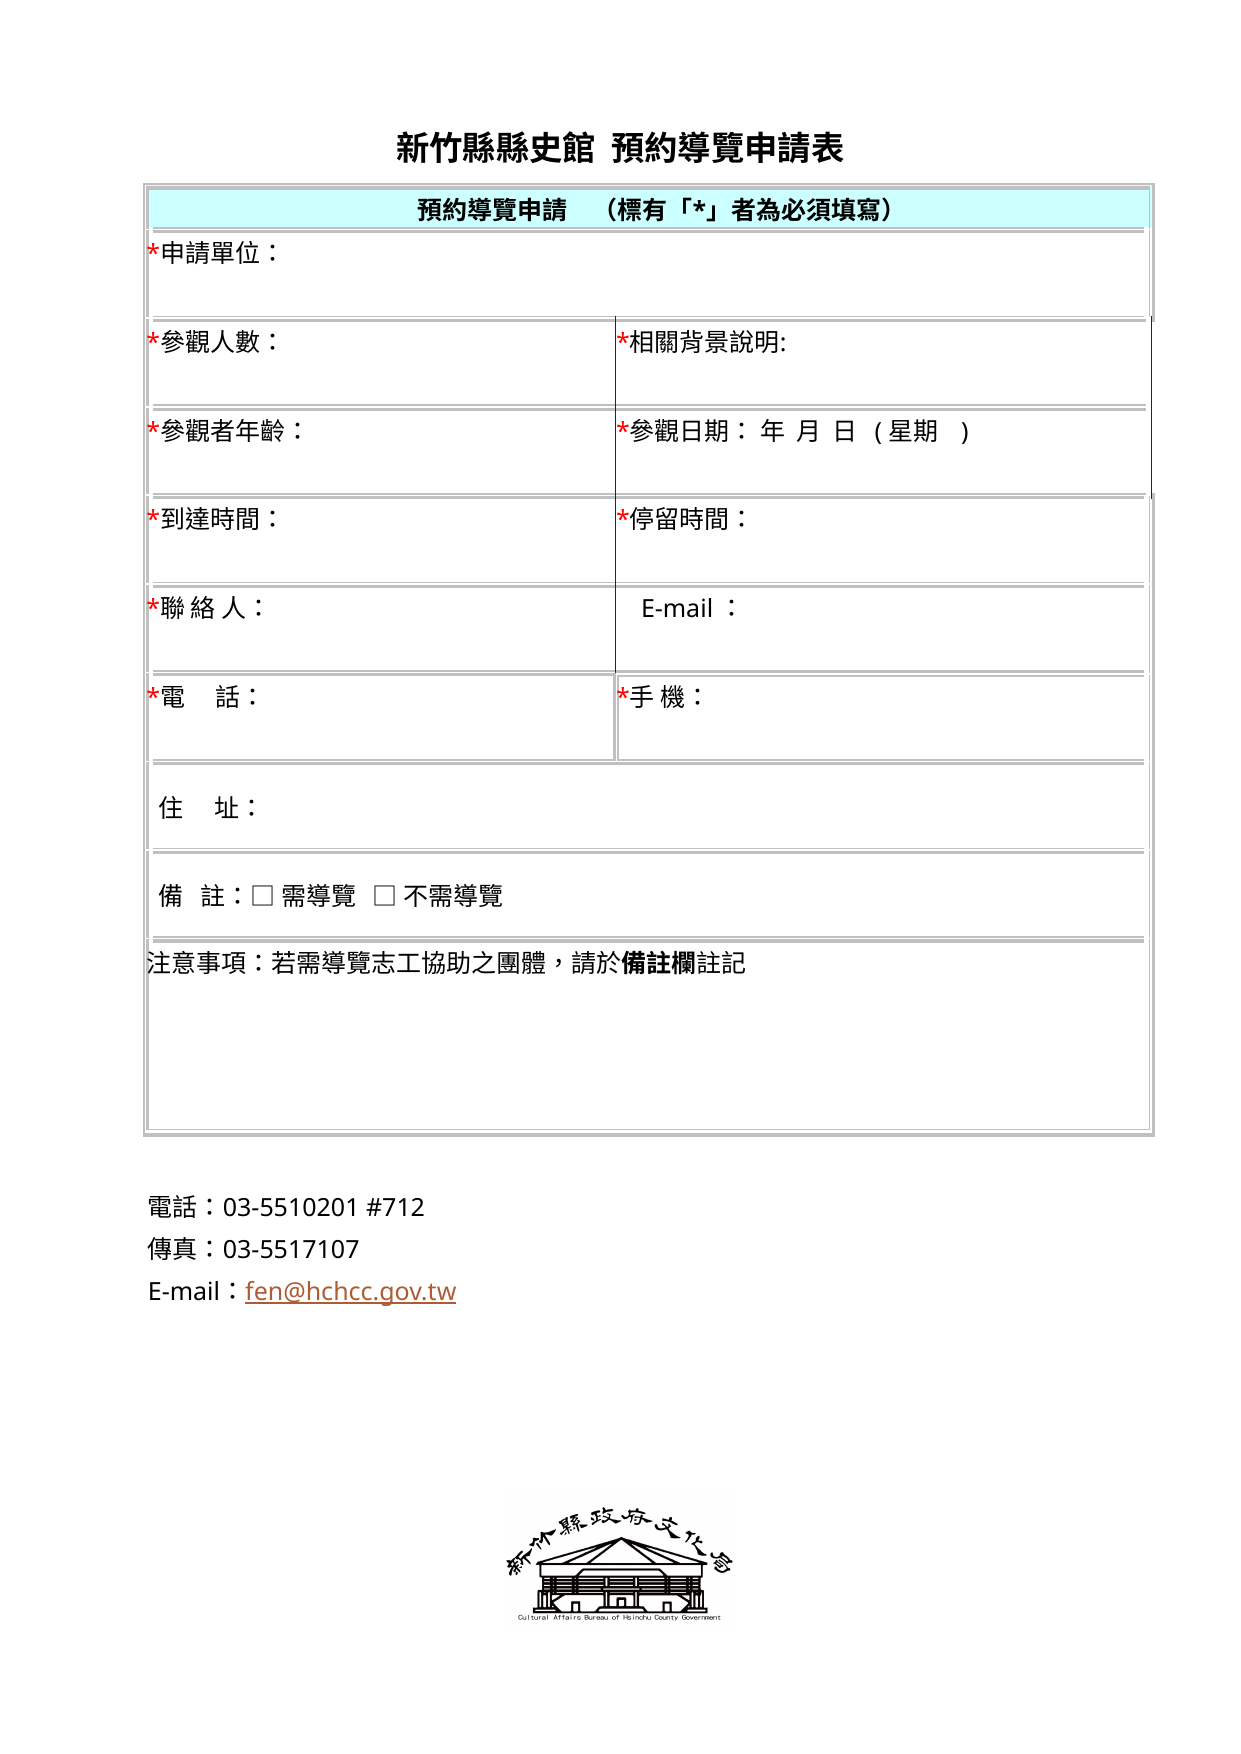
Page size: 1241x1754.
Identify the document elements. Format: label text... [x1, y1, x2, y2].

table_cell *到達時間： [146, 493, 615, 582]
picture [505, 1493, 736, 1626]
table_cell *停留時間： [616, 493, 1152, 582]
table_cell *聯 絡 人： [146, 582, 615, 670]
text 傳真：03-5517107 [148, 1229, 1093, 1266]
table_cell E-mail ： [616, 582, 1152, 670]
text 電話：03-5510201 #712 [148, 1188, 1093, 1224]
text 新竹縣縣史館 預約導覽申請表 [148, 108, 1093, 183]
table_cell *參觀日期： 年 月 日 ( 星期 ) [616, 404, 1151, 493]
table_cell *手 機： [616, 670, 1152, 759]
table_cell *相關背景說明: [616, 316, 1151, 404]
table_cell 備 註：□ 需導覽 □ 不需導覽 [146, 848, 1152, 936]
table_cell 住 址： [146, 759, 1152, 847]
table_cell *參觀人數： [146, 316, 615, 404]
text E-mail：fen@hchcc.gov.tw [148, 1271, 1093, 1307]
table_cell *參觀者年齡： [146, 404, 615, 493]
table_cell *申請單位： [146, 227, 1152, 316]
table_cell 注意事項：若需導覽志工協助之團體，請於備註欄註記 [146, 936, 1152, 1129]
table_header 預約導覽申請 （標有「*」者為必須填寫） [149, 190, 1149, 227]
table_cell *電 話： [146, 670, 615, 759]
